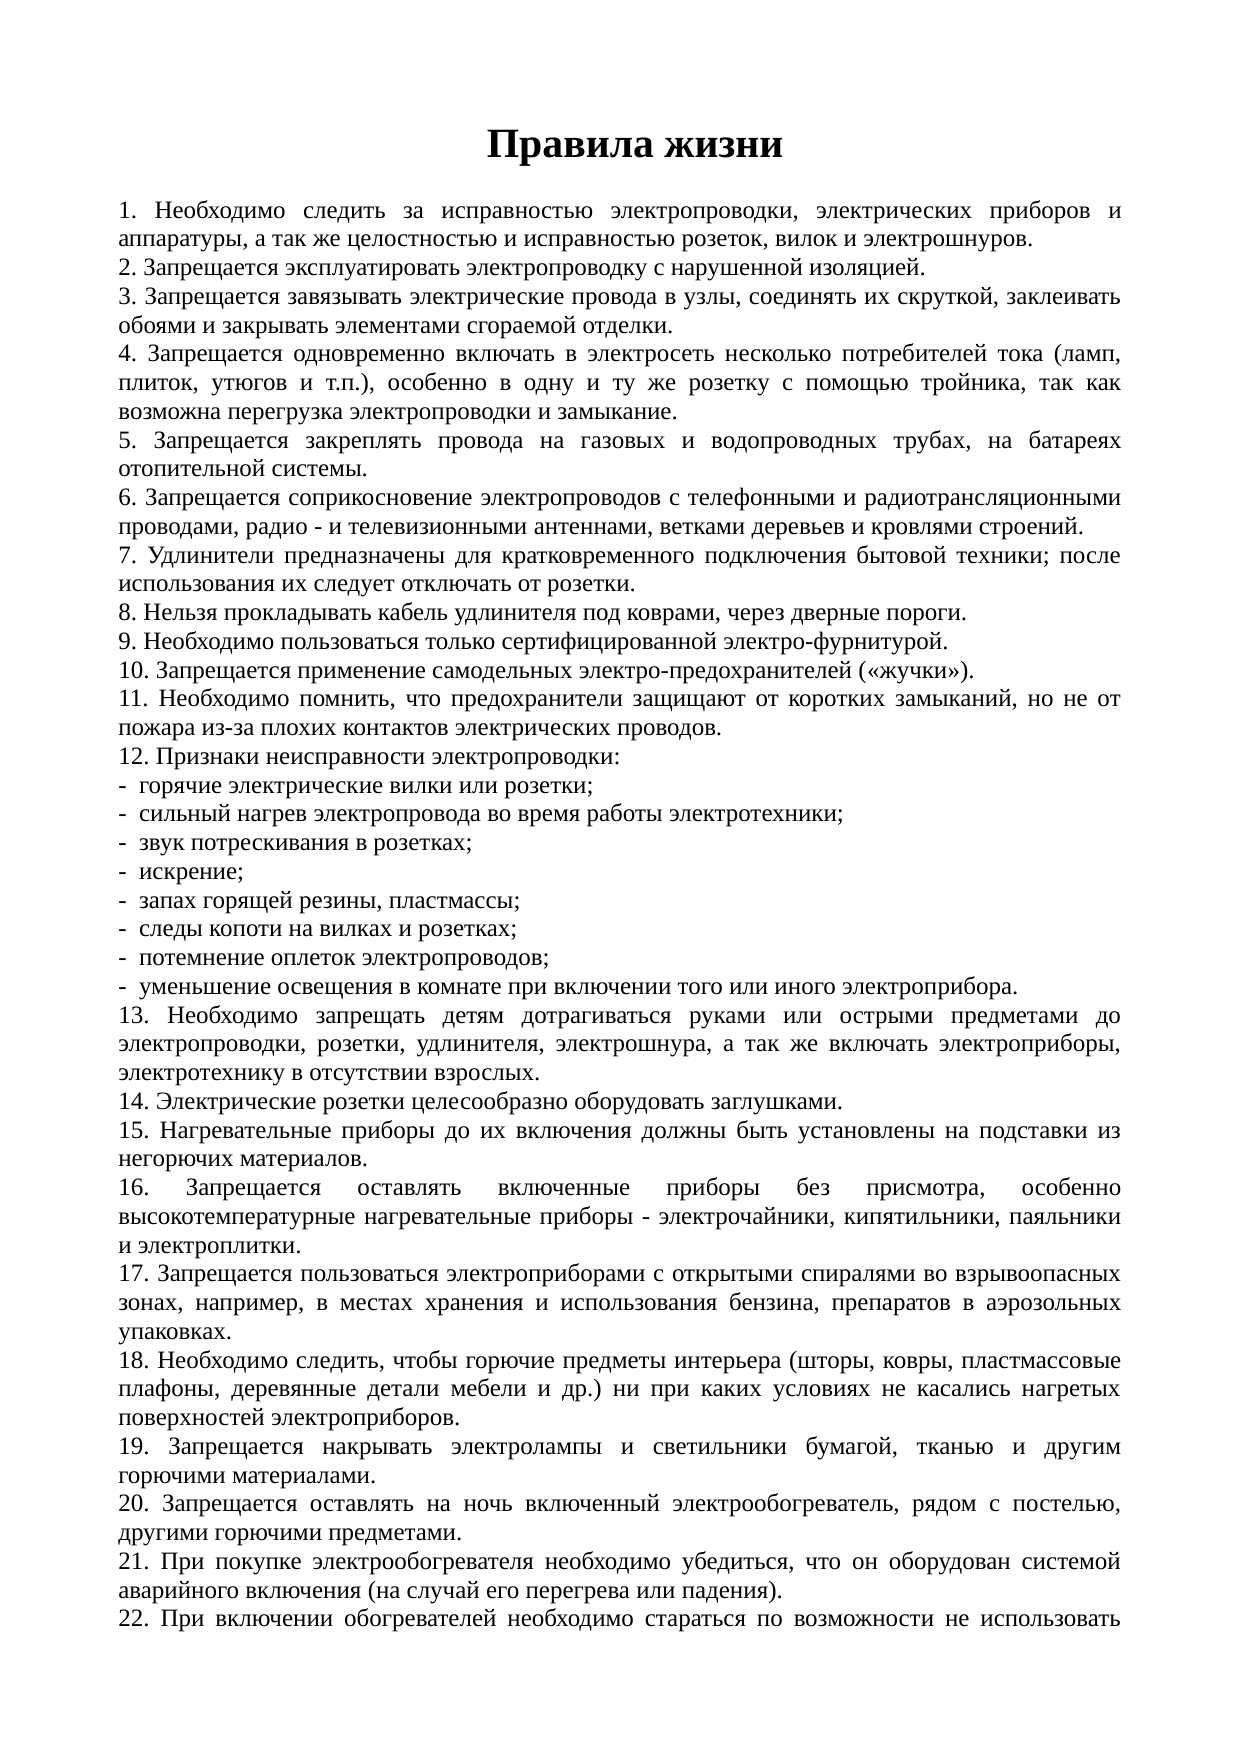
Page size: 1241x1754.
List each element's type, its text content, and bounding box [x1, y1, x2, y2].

text 19. Запрещается накрывать электролампы и светильники бумагой, тканью и другим горючими материалами. [118, 1431, 1122, 1488]
text 15. Нагревательные приборы до их включения должны быть установлены на подставки из негорючих материалов. [118, 1115, 1122, 1172]
text 11. Необходимо помнить, что предохранители защищают от коротких замыканий, но не от пожара из-за плохих контактов электрических проводов. [118, 683, 1122, 741]
text 10. Запрещается применение самодельных электро-предохранителей («жучки»). [118, 655, 1122, 683]
text - горячие электрические вилки или розетки; [118, 770, 1122, 798]
text 21. При покупке электрообогревателя необходимо убедиться, что он оборудован системой аварийного включения (на случай его перегрева или падения). [118, 1546, 1122, 1603]
text 9. Необходимо пользоваться только сертифицированной электро-фурнитурой. [118, 626, 1122, 655]
text 20. Запрещается оставлять на ночь включенный электрообогреватель, рядом с постелью, другими горючими предметами. [118, 1488, 1122, 1546]
text 3. Запрещается завязывать электрические провода в узлы, соединять их скруткой, заклеивать обоями и закрывать элементами сгораемой отделки. [118, 281, 1122, 338]
text 4. Запрещается одновременно включать в электросеть несколько потребителей тока (ламп, плиток, утюгов и т.п.), особенно в одну и ту же розетку с помощью тройника, так как возможна перегрузка электропроводки и замыкание. [118, 338, 1122, 425]
text - звук потрескивания в розетках; [118, 827, 1122, 856]
text 2. Запрещается эксплуатировать электропроводку с нарушенной изоляцией. [118, 252, 1122, 281]
text 7. Удлинители предназначены для кратковременного подключения бытовой техники; после использования их следует отключать от розетки. [118, 540, 1122, 597]
text 16. Запрещается оставлять включенные приборы без присмотра, особенно высокотемпературные нагревательные приборы - электрочайники, кипятильники, паяльники и электроплитки. [118, 1172, 1122, 1258]
text 12. Признаки неисправности электропроводки: [118, 741, 1122, 770]
text 13. Необходимо запрещать детям дотрагиваться руками или острыми предметами до электропроводки, розетки, удлинителя, электрошнура, а так же включать электроприборы, электротехнику в отсутствии взрослых. [118, 1000, 1122, 1086]
text - потемнение оплеток электропроводов; [118, 942, 1122, 971]
text - следы копоти на вилках и розетках; [118, 913, 1122, 942]
text 14. Электрические розетки целесообразно оборудовать заглушками. [118, 1086, 1122, 1115]
text 1. Необходимо следить за исправностью электропроводки, электрических приборов и аппаратуры, а так же целостностью и исправностью розеток, вилок и электрошнуров. [118, 195, 1122, 252]
text - искрение; [118, 856, 1122, 885]
text - уменьшение освещения в комнате при включении того или иного электроприбора. [118, 971, 1122, 1000]
text - сильный нагрев электропровода во время работы электротехники; [118, 798, 1122, 827]
text 6. Запрещается соприкосновение электропроводов с телефонными и радиотрансляционными проводами, радио - и телевизионными антеннами, ветками деревьев и кровлями строений. [118, 482, 1122, 540]
text Правила жизни [118, 118, 1122, 166]
text 18. Необходимо следить, чтобы горючие предметы интерьера (шторы, ковры, пластмассовые плафоны, деревянные детали мебели и др.) ни при каких условиях не касались нагретых поверхностей электроприборов. [118, 1345, 1122, 1431]
text 5. Запрещается закреплять провода на газовых и водопроводных трубах, на батареях отопительной системы. [118, 425, 1122, 482]
text 17. Запрещается пользоваться электроприборами с открытыми спиралями во взрывоопасных зонах, например, в местах хранения и использования бензина, препаратов в аэрозольных упаковках. [118, 1258, 1122, 1345]
text 22. При включении обогревателей необходимо стараться по возможности не использовать [118, 1603, 1122, 1632]
text 8. Нельзя прокладывать кабель удлинителя под коврами, через дверные пороги. [118, 597, 1122, 626]
text - запах горящей резины, пластмассы; [118, 885, 1122, 913]
